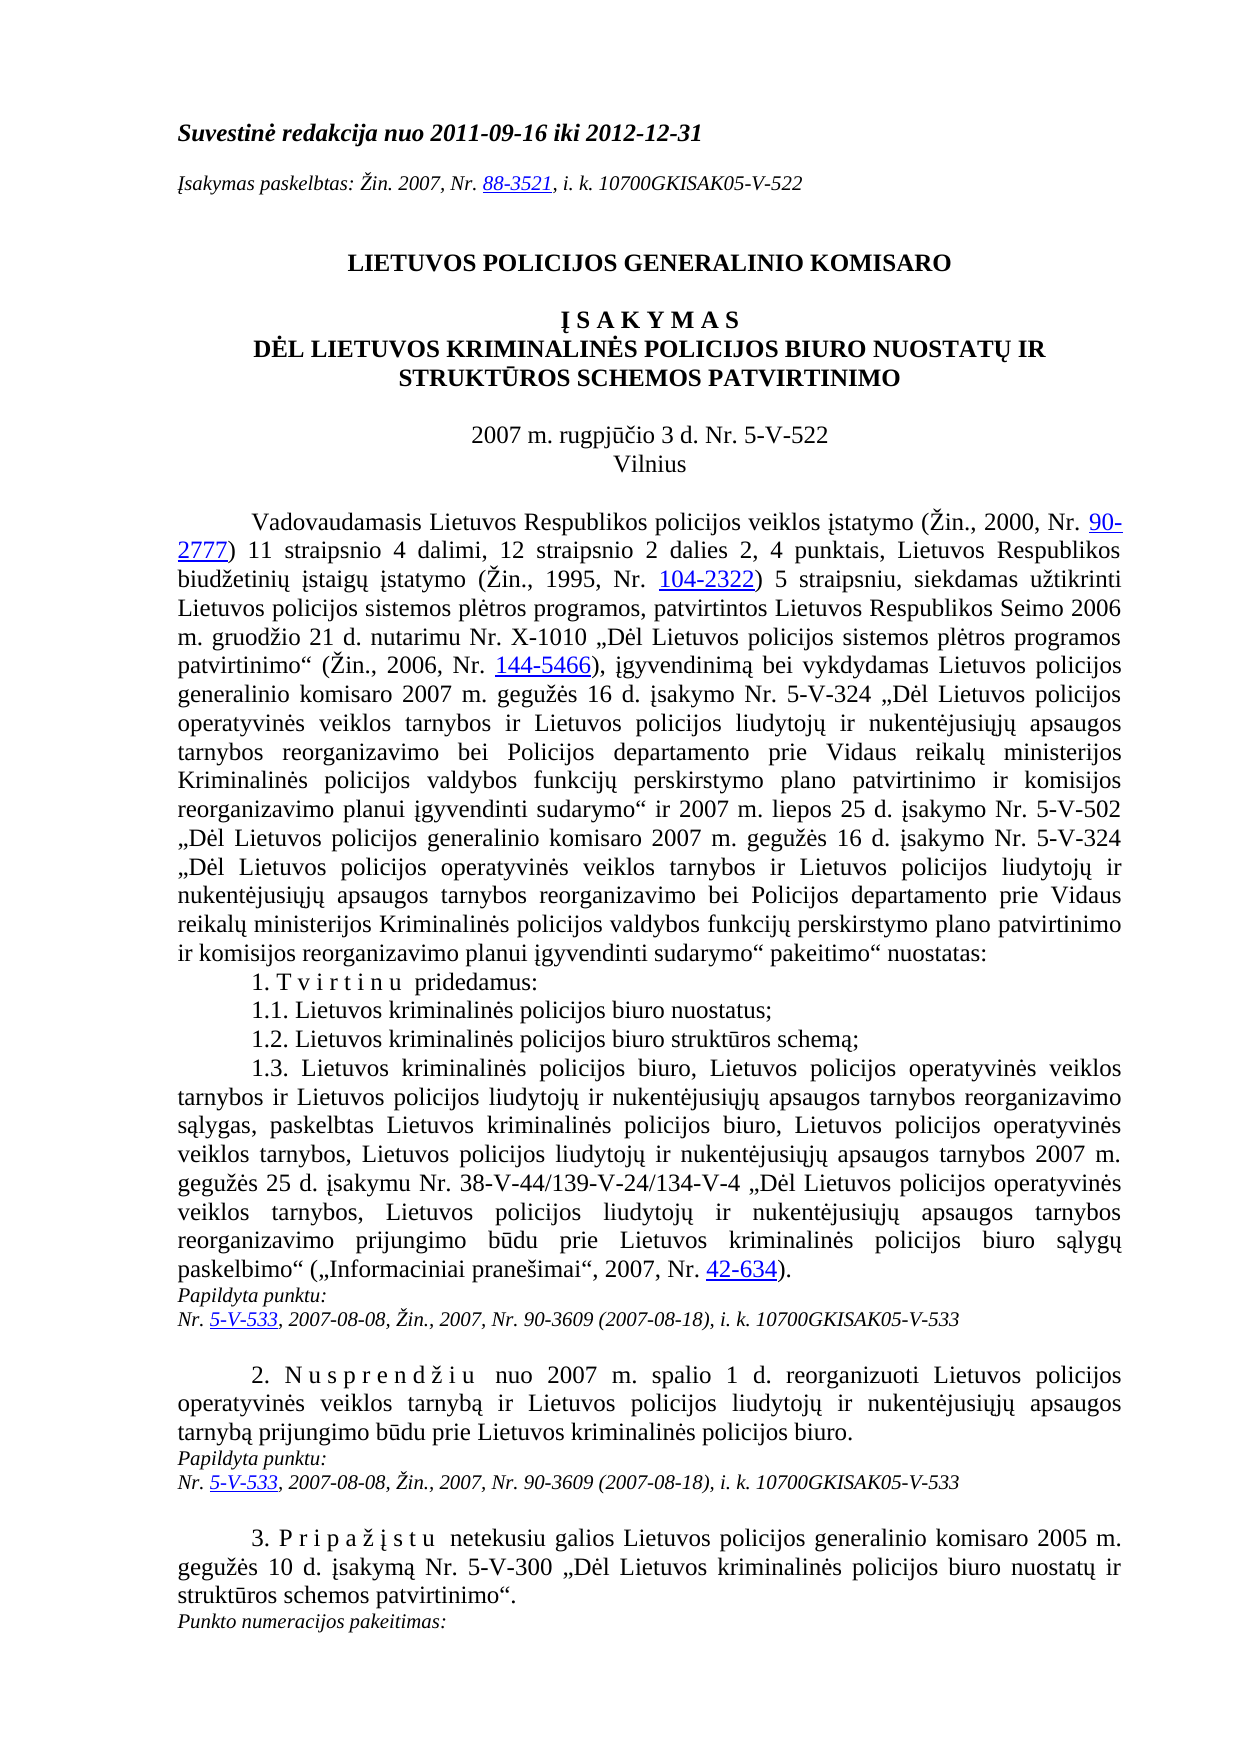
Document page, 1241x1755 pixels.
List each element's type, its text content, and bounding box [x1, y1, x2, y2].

text Vadovaudamasis Lietuvos Respublikos policijos veiklos įstatymo (Žin., 2000, Nr. 90-2777) 11 straipsnio 4 dalimi, 12 straipsnio 2 dalies 2, 4 punktais, Lietuvos Respublikos biudžetinių įstaigų įstatymo (Žin., 1995, Nr. 104-2322) 5 straipsniu, siekdamas užtikrinti Lietuvos policijos sistemos plėtros programos, patvirtintos Lietuvos Respublikos Seimo 2006 m. gruodžio 21 d. nutarimu Nr. X-1010 „Dėl Lietuvos policijos sistemos plėtros programos patvirtinimo“ (Žin., 2006, Nr. 144-5466), įgyvendinimą bei vykdydamas Lietuvos policijos generalinio komisaro 2007 m. gegužės 16 d. įsakymo Nr. 5-V-324 „Dėl Lietuvos policijos operatyvinės veiklos tarnybos ir Lietuvos policijos liudytojų ir nukentėjusiųjų apsaugos tarnybos reorganizavimo bei Policijos departamento prie Vidaus reikalų ministerijos Kriminalinės policijos valdybos funkcijų perskirstymo plano patvirtinimo ir komisijos reorganizavimo planui įgyvendinti sudarymo“ ir 2007 m. liepos 25 d. įsakymo Nr. 5-V-502 „Dėl Lietuvos policijos generalinio komisaro 2007 m. gegužės 16 d. įsakymo Nr. 5-V-324 „Dėl Lietuvos policijos operatyvinės veiklos tarnybos ir Lietuvos policijos liudytojų ir nukentėjusiųjų apsaugos tarnybos reorganizavimo bei Policijos departamento prie Vidaus reikalų ministerijos Kriminalinės policijos valdybos funkcijų perskirstymo plano patvirtinimo ir komisijos reorganizavimo planui įgyvendinti sudarymo“ pakeitimo“ nuostatas: [177, 507, 1122, 967]
text 3. Pripažįstu netekusiu galios Lietuvos policijos generalinio komisaro 2005 m. gegužės 10 d. įsakymą Nr. 5-V-300 „Dėl Lietuvos kriminalinės policijos biuro nuostatų ir struktūros schemos patvirtinimo“. [177, 1523, 1122, 1609]
text 2007 m. rugpjūčio 3 d. Nr. 5-V-522 [177, 420, 1122, 449]
text Suvestinė redakcija nuo 2011-09-16 iki 2012-12-31 [177, 118, 1122, 147]
text Į S A K Y M A S [177, 305, 1122, 334]
text 1.3. Lietuvos kriminalinės policijos biuro, Lietuvos policijos operatyvinės veiklos tarnybos ir Lietuvos policijos liudytojų ir nukentėjusiųjų apsaugos tarnybos reorganizavimo sąlygas, paskelbtas Lietuvos kriminalinės policijos biuro, Lietuvos policijos operatyvinės veiklos tarnybos, Lietuvos policijos liudytojų ir nukentėjusiųjų apsaugos tarnybos 2007 m. gegužės 25 d. įsakymu Nr. 38-V-44/139-V-24/134-V-4 „Dėl Lietuvos policijos operatyvinės veiklos tarnybos, Lietuvos policijos liudytojų ir nukentėjusiųjų apsaugos tarnybos reorganizavimo prijungimo būdu prie Lietuvos kriminalinės policijos biuro sąlygų paskelbimo“ („Informaciniai pranešimai“, 2007, Nr. 42-634). [177, 1053, 1122, 1283]
text 1.2. Lietuvos kriminalinės policijos biuro struktūros schemą; [177, 1024, 1122, 1053]
text 1.1. Lietuvos kriminalinės policijos biuro nuostatus; [177, 995, 1122, 1024]
text Punkto numeracijos pakeitimas: [177, 1609, 1122, 1633]
text 1. Tvirtinu pridedamus: [177, 967, 1122, 995]
text Įsakymas paskelbtas: Žin. 2007, Nr. 88-3521, i. k. 10700GKISAK05-V-522 [177, 171, 1122, 195]
text DĖL LIETUVOS KRIMINALINĖS POLICIJOS BIURO NUOSTATŲ IR STRUKTŪROS SCHEMOS PATVIRTINIMO [177, 334, 1122, 392]
text Papildyta punktu: [177, 1283, 1122, 1307]
text Nr. 5-V-533, 2007-08-08, Žin., 2007, Nr. 90-3609 (2007-08-18), i. k. 10700GKISAK05-V-533 [177, 1470, 1122, 1494]
text LIETUVOS POLICIJOS GENERALINIO KOMISARO [177, 248, 1122, 277]
text 2. Nusprendžiu nuo 2007 m. spalio 1 d. reorganizuoti Lietuvos policijos operatyvinės veiklos tarnybą ir Lietuvos policijos liudytojų ir nukentėjusiųjų apsaugos tarnybą prijungimo būdu prie Lietuvos kriminalinės policijos biuro. [177, 1360, 1122, 1446]
text Vilnius [177, 449, 1122, 478]
text Nr. 5-V-533, 2007-08-08, Žin., 2007, Nr. 90-3609 (2007-08-18), i. k. 10700GKISAK05-V-533 [177, 1307, 1122, 1331]
text Papildyta punktu: [177, 1446, 1122, 1470]
